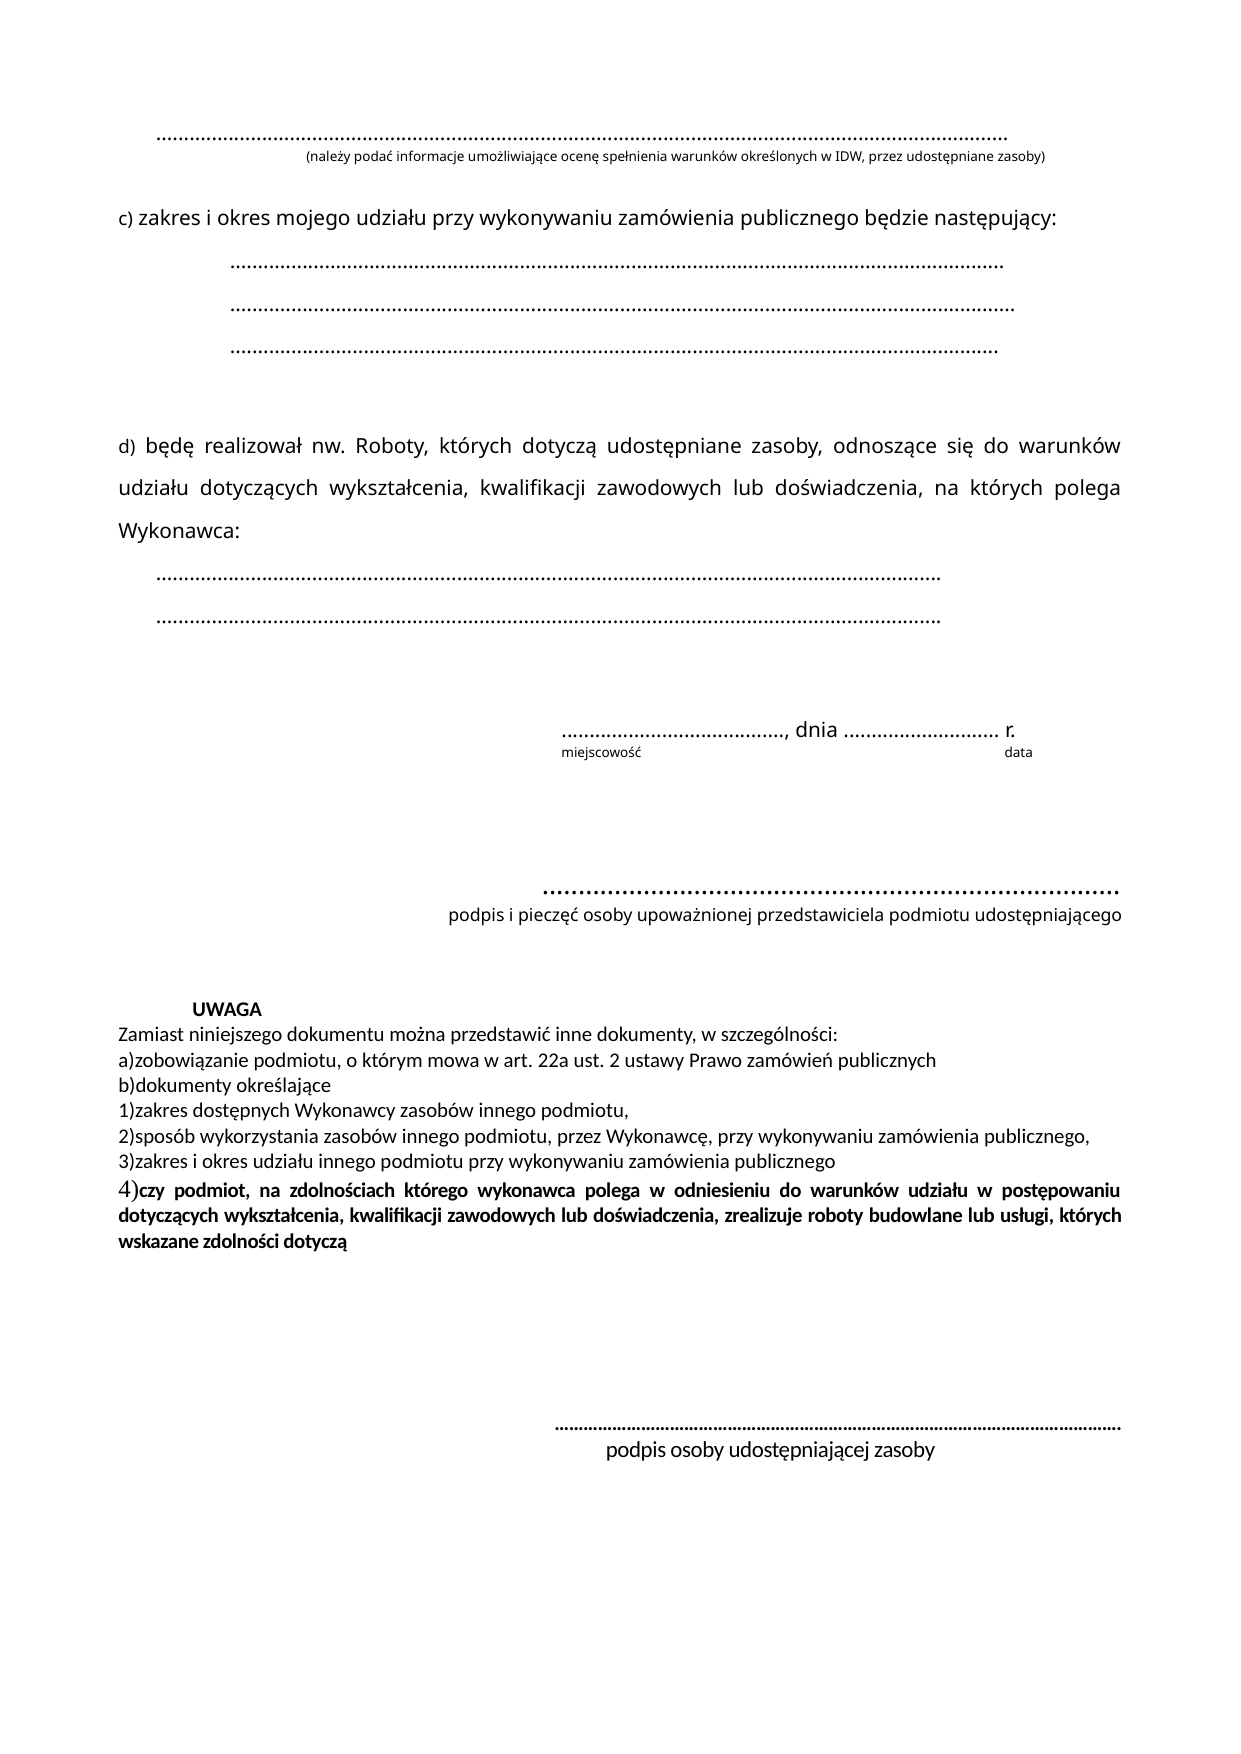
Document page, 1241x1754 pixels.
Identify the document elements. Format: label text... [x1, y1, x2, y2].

text Zamiast niniejszego dokumentu można przedstawić inne dokumenty, w szczególności: [118, 1021, 1122, 1047]
list czy podmiot, na zdolnościach którego wykonawca polega w odniesieniu do warunków udziału w postępowaniu dotyczących wykształcenia, kwalifikacji zawodowych lub doświadczenia, zrealizuje roboty budowlane lub usługi, których wskazane zdolności dotyczą [118, 1174, 1122, 1253]
text .......................................................................................................................................... [156, 331, 1122, 360]
list zakres i okres mojego udziału przy wykonywaniu zamówienia publicznego będzie następujący: [118, 203, 1122, 232]
text ................................................................................ [118, 828, 1122, 902]
text ........................................................................................................................................... [156, 246, 1122, 274]
list zobowiązanie podmiotu, o którym mowa w art. 22a ust. 2 ustawy Prawo zamówień publicznych [118, 1047, 1122, 1072]
text ............................................................................................................................................. [156, 558, 1122, 587]
text podpis osoby udostępniającej zasoby [271, 1435, 1122, 1463]
list sposób wykorzystania zasobów innego podmiotu, przez Wykonawcę, przy wykonywaniu zamówienia publicznego, [118, 1123, 1122, 1148]
list dokumenty określające [118, 1072, 1122, 1098]
text UWAGA [118, 996, 1122, 1021]
text ............................................................................................................................................. [156, 289, 1122, 317]
list zakres dostępnych Wykonawcy zasobów innego podmiotu, [118, 1098, 1122, 1123]
list zakres i okres udziału innego podmiotu przy wykonywaniu zamówienia publicznego [118, 1148, 1122, 1174]
text ............................................................................................................................................. [156, 601, 1122, 629]
text ......................................................................................................................................................... [156, 118, 1122, 147]
text ........................................, dnia ............................ r. [118, 715, 1122, 743]
text miejscowość data [118, 743, 1122, 772]
text podpis i pieczęć osoby upoważnionej przedstawiciela podmiotu udostępniającego [118, 902, 1122, 939]
text ………………………………………………………………………………………………………. [271, 1410, 1122, 1435]
text (należy podać informacje umożliwiające ocenę spełnienia warunków określonych w IDW, przez udostępniane zasoby) [156, 147, 1122, 175]
list będę realizował nw. Roboty, których dotyczą udostępniane zasoby, odnoszące się do warunków udziału dotyczących wykształcenia, kwalifikacji zawodowych lub doświadczenia, na których polega Wykonawca: [118, 431, 1122, 544]
